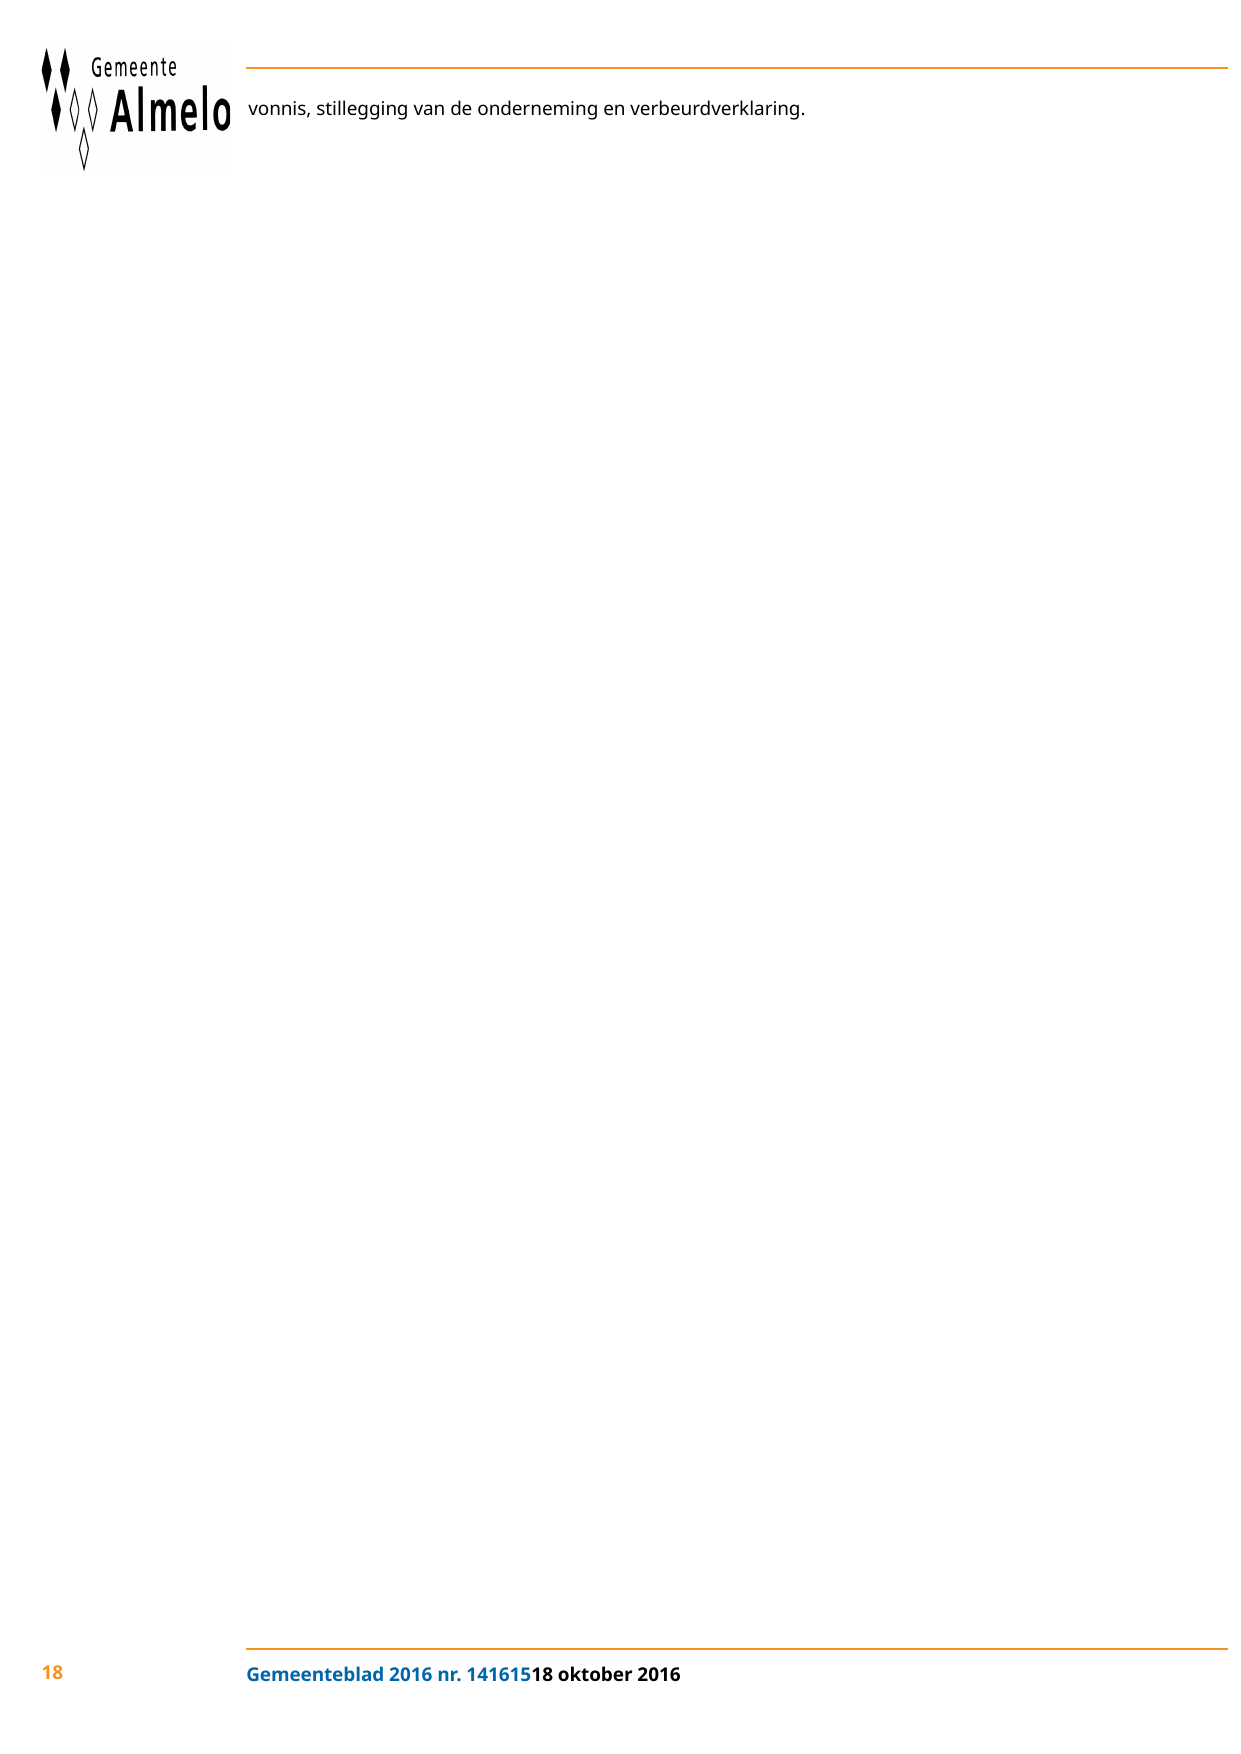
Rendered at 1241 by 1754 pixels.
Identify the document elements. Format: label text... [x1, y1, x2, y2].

picture [41, 47, 231, 172]
text vonnis, stillegging van de onderneming en verbeurdverklaring. [248, 95, 1152, 121]
